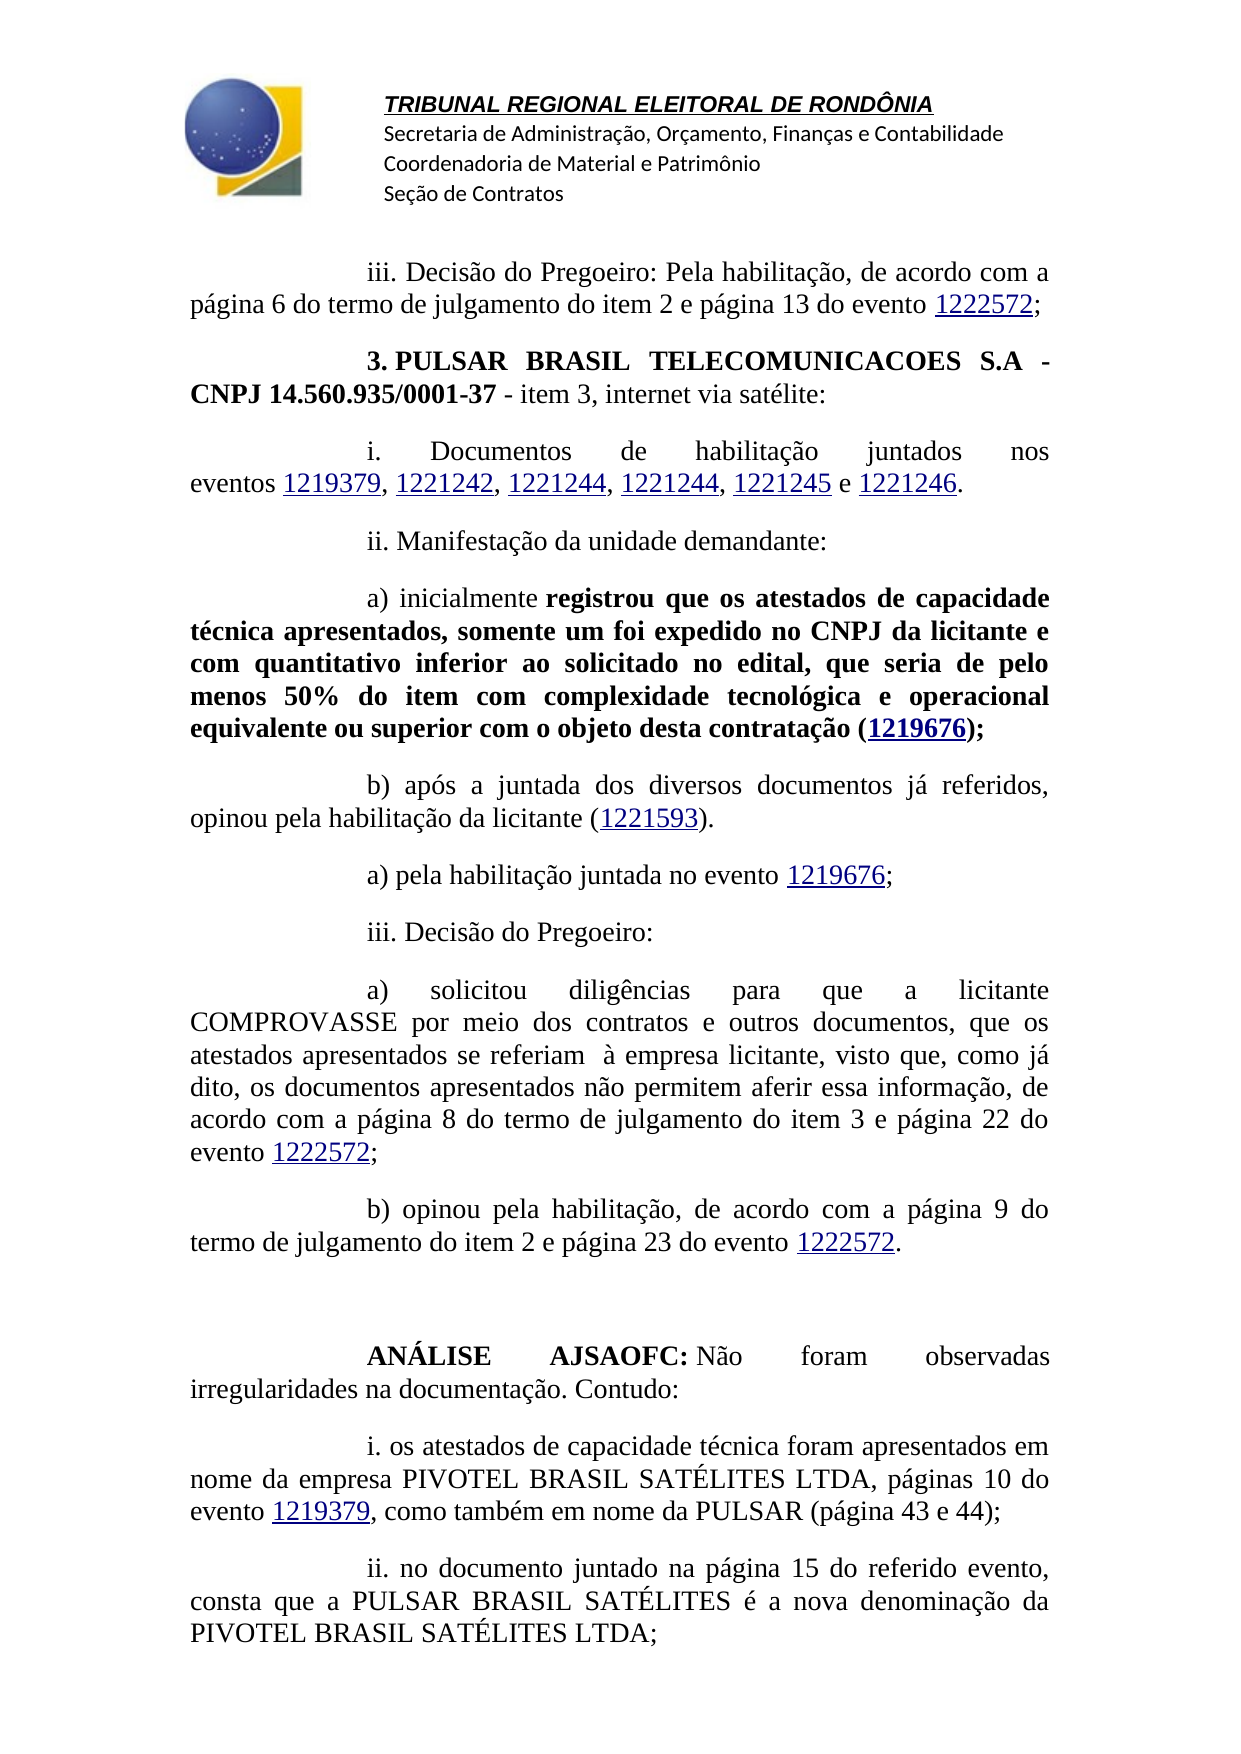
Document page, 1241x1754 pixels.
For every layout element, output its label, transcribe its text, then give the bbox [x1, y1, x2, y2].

text a) inicialmente registrou que os atestados de capacidade técnica apresentados, somente um foi expedido no CNPJ da licitante e com quantitativo inferior ao solicitado no edital, que seria de pelo menos 50% do item com complexidade tecnológica e operacional equivalente ou superior com o objeto desta contratação (1219676); [190, 581, 1051, 743]
text i. Documentos de habilitação juntados nos eventos 1219379, 1221242, 1221244, 1221244, 1221245 e 1221246. [190, 434, 1051, 499]
text 3. PULSAR BRASIL TELECOMUNICACOES S.A - CNPJ 14.560.935/0001-37 - item 3, internet via satélite: [190, 344, 1051, 409]
text ii. Manifestação da unidade demandante: [190, 524, 1051, 556]
text b) após a juntada dos diversos documentos já referidos, opinou pela habilitação da licitante (1221593). [190, 768, 1051, 833]
text ANÁLISE AJSAOFC: Não foram observadas irregularidades na documentação. Contudo: [190, 1339, 1051, 1404]
text a) pela habilitação juntada no evento 1219676; [190, 858, 1051, 891]
text iii. Decisão do Pregoeiro: [190, 916, 1051, 948]
text ii. no documento juntado na página 15 do referido evento, consta que a PULSAR BRASIL SATÉLITES é a nova denominação da PIVOTEL BRASIL SATÉLITES LTDA; [190, 1551, 1051, 1649]
text a) solicitou diligências para que a licitante COMPROVASSE por meio dos contratos e outros documentos, que os atestados apresentados se referiam à empresa licitante, visto que, como já dito, os documentos apresentados não permitem aferir essa informação, de acordo com a página 8 do termo de julgamento do item 3 e página 22 do evento 1222572; [190, 973, 1051, 1167]
text b) opinou pela habilitação, de acordo com a página 9 do termo de julgamento do item 2 e página 23 do evento 1222572. [190, 1192, 1051, 1257]
text iii. Decisão do Pregoeiro: Pela habilitação, de acordo com a página 6 do termo de julgamento do item 2 e página 13 do evento 1222572; [190, 254, 1051, 319]
text i. os atestados de capacidade técnica foram apresentados em nome da empresa PIVOTEL BRASIL SATÉLITES LTDA, páginas 10 do evento 1219379, como também em nome da PULSAR (página 43 e 44); [190, 1429, 1051, 1526]
